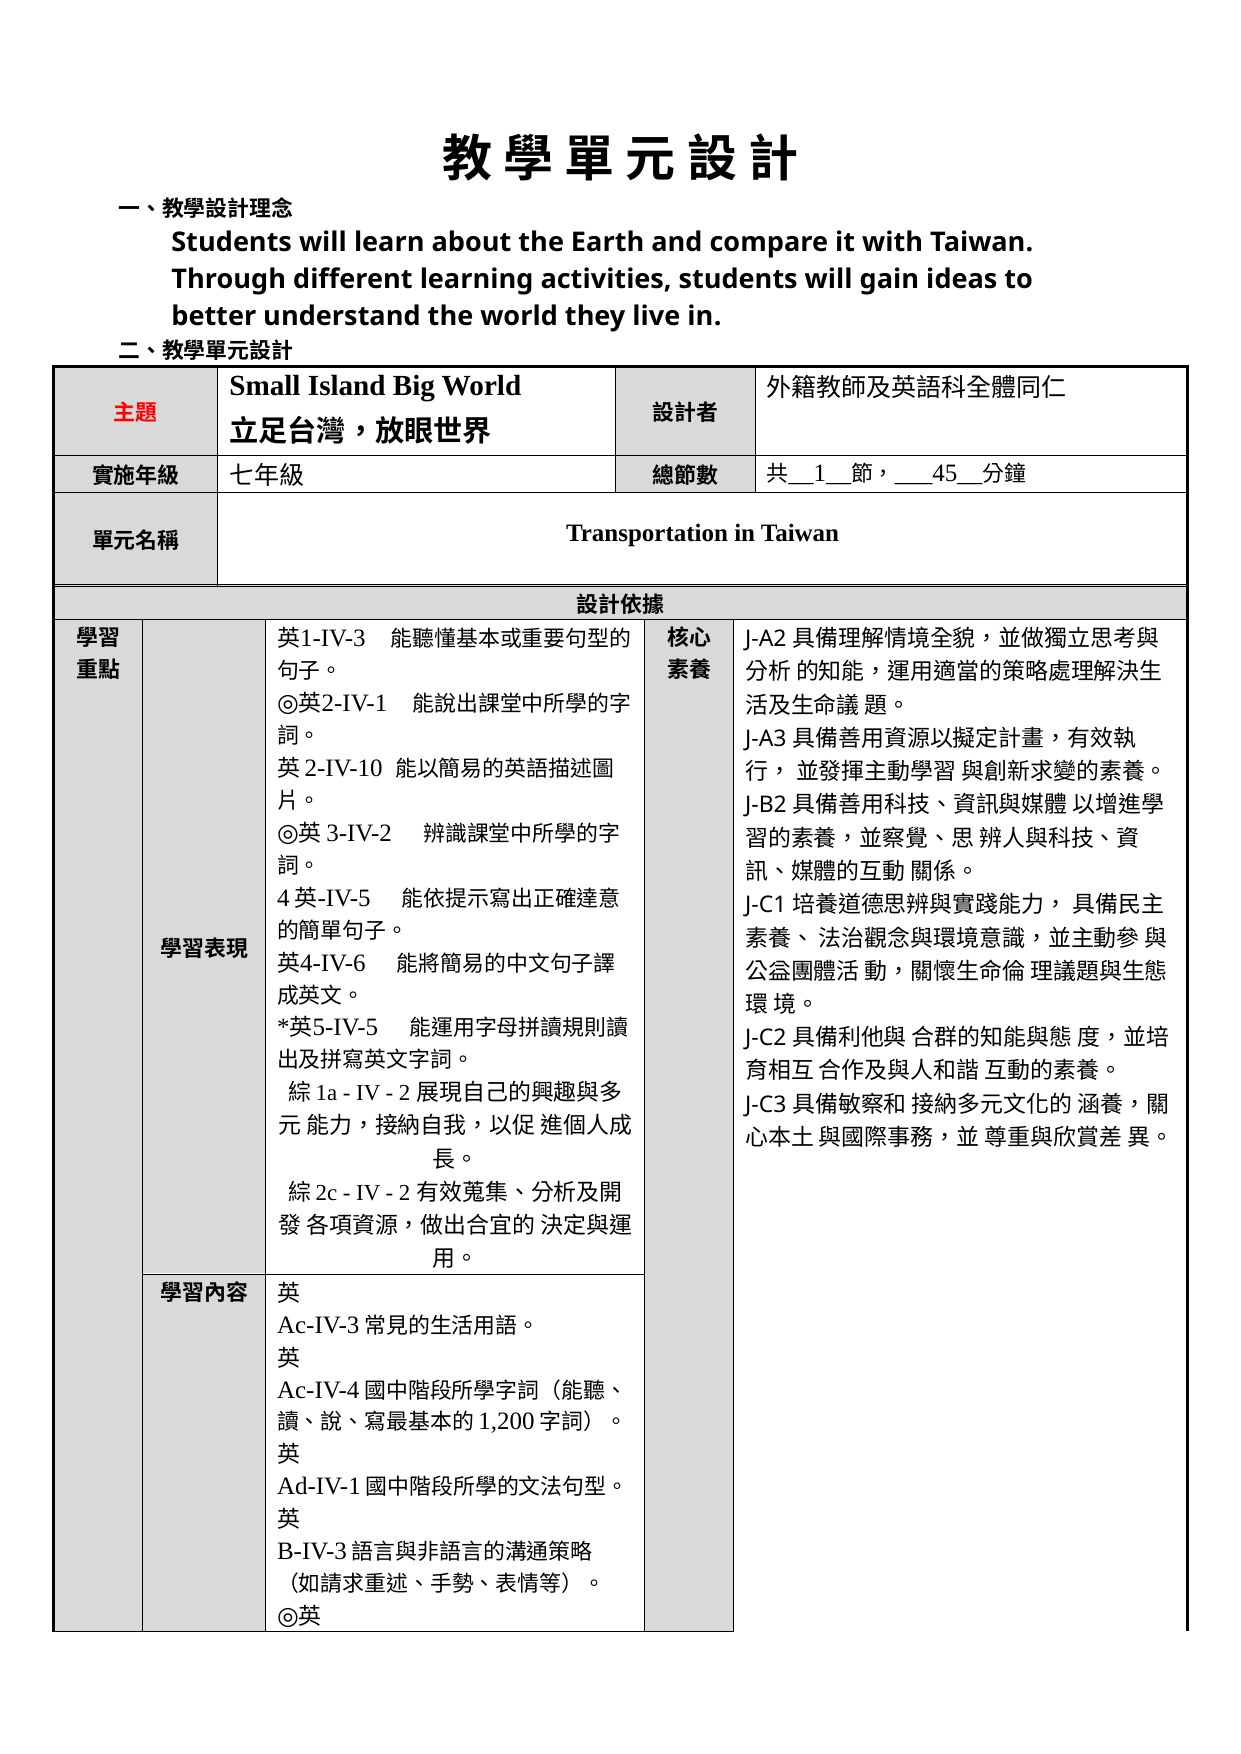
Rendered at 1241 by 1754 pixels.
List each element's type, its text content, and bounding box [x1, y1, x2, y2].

table_cell 學習 重點 [55, 620, 142, 1631]
table_cell 學習表現 [143, 620, 265, 1273]
text 二、教學單元設計 [118, 333, 1122, 364]
text 一、教學設計理念 [118, 191, 1122, 222]
table_cell J-A2 具備理解情境全貌，並做獨立思考與分析 的知能，運用適當的策略處理解決生活及生命議 題。 J-A3 具備善用資源以擬定計畫，有效執行， 並發揮主動學習 與創新求變的素養。 J-B2 具備善用科技、資訊與媒體 以增進學習的素養，並察覺、思 辨人與科技、資 訊、媒體的互動 關係。 J-C1 培養道德思辨與實踐能力， 具備民主素養、 法治觀念與環境意識，並主動參 與公益團體活 動，關懷生命倫 理議題與生態環 境。 J-C2 具備利他與 合群的知能與態 度，並培育相互 合作及與人和諧 互動的素養。 J-C3 具備敏察和 接納多元文化的 涵養，關心本土 與國際事務，並 尊重與欣賞差 異。 [734, 620, 1186, 1631]
text 教 學 單 元 設 計 [118, 118, 1122, 191]
table_cell 實施年級 [55, 456, 217, 492]
table_header 主題 [55, 368, 217, 455]
table_cell 總節數 [616, 456, 755, 492]
table_cell 設計依據 [55, 587, 1186, 619]
table_cell 核心 素養 [645, 620, 733, 1631]
table_cell 單元名稱 [55, 493, 217, 584]
table_header 設計者 [616, 368, 755, 455]
table_cell 七年級 [218, 456, 615, 492]
table_cell 學習內容 [143, 1275, 265, 1631]
table_cell 英1-IV-3 能聽懂基本或重要句型的句子。 ◎英2-IV-1 能說出課堂中所學的字詞。 英2-IV-10 能以簡易的英語描述圖片。 ◎英3-IV-2 辨識課堂中所學的字詞。 4英-IV-5 能依提示寫出正確達意的簡單句子。 英4-IV-6 能將簡易的中文句子譯成英文。 *英5-IV-5 能運用字母拼讀規則讀出及拼寫英文字詞。 綜1a - IV - 2 展現自己的興趣與多元 能力，接納自我，以促 進個人成長。 綜2c - IV - 2 有效蒐集、分析及開發 各項資源，做出合宜的 決定與運用。 [266, 620, 644, 1273]
table_cell 共__1__節，___45__分鐘 [756, 456, 1186, 492]
table_header Small Island Big World 立足台灣，放眼世界 [218, 368, 615, 455]
table_cell Transportation in Taiwan [218, 493, 1186, 584]
table_cell 英 Ac-IV-3常見的生活用語。 英 Ac-IV-4國中階段所學字詞（能聽、讀、說、寫最基本的1,200字詞）。 英 Ad-IV-1國中階段所學的文法句型。 英 B-IV-3語言與非語言的溝通策略（如請求重述、手勢、表情等）。 ◎英 [266, 1275, 644, 1631]
text Students will learn about the Earth and compare it with Taiwan. Through different learning activities, students will gain ideas to better understand the world they live in. [171, 222, 1122, 333]
table_header 外籍教師及英語科全體同仁 [756, 368, 1186, 455]
